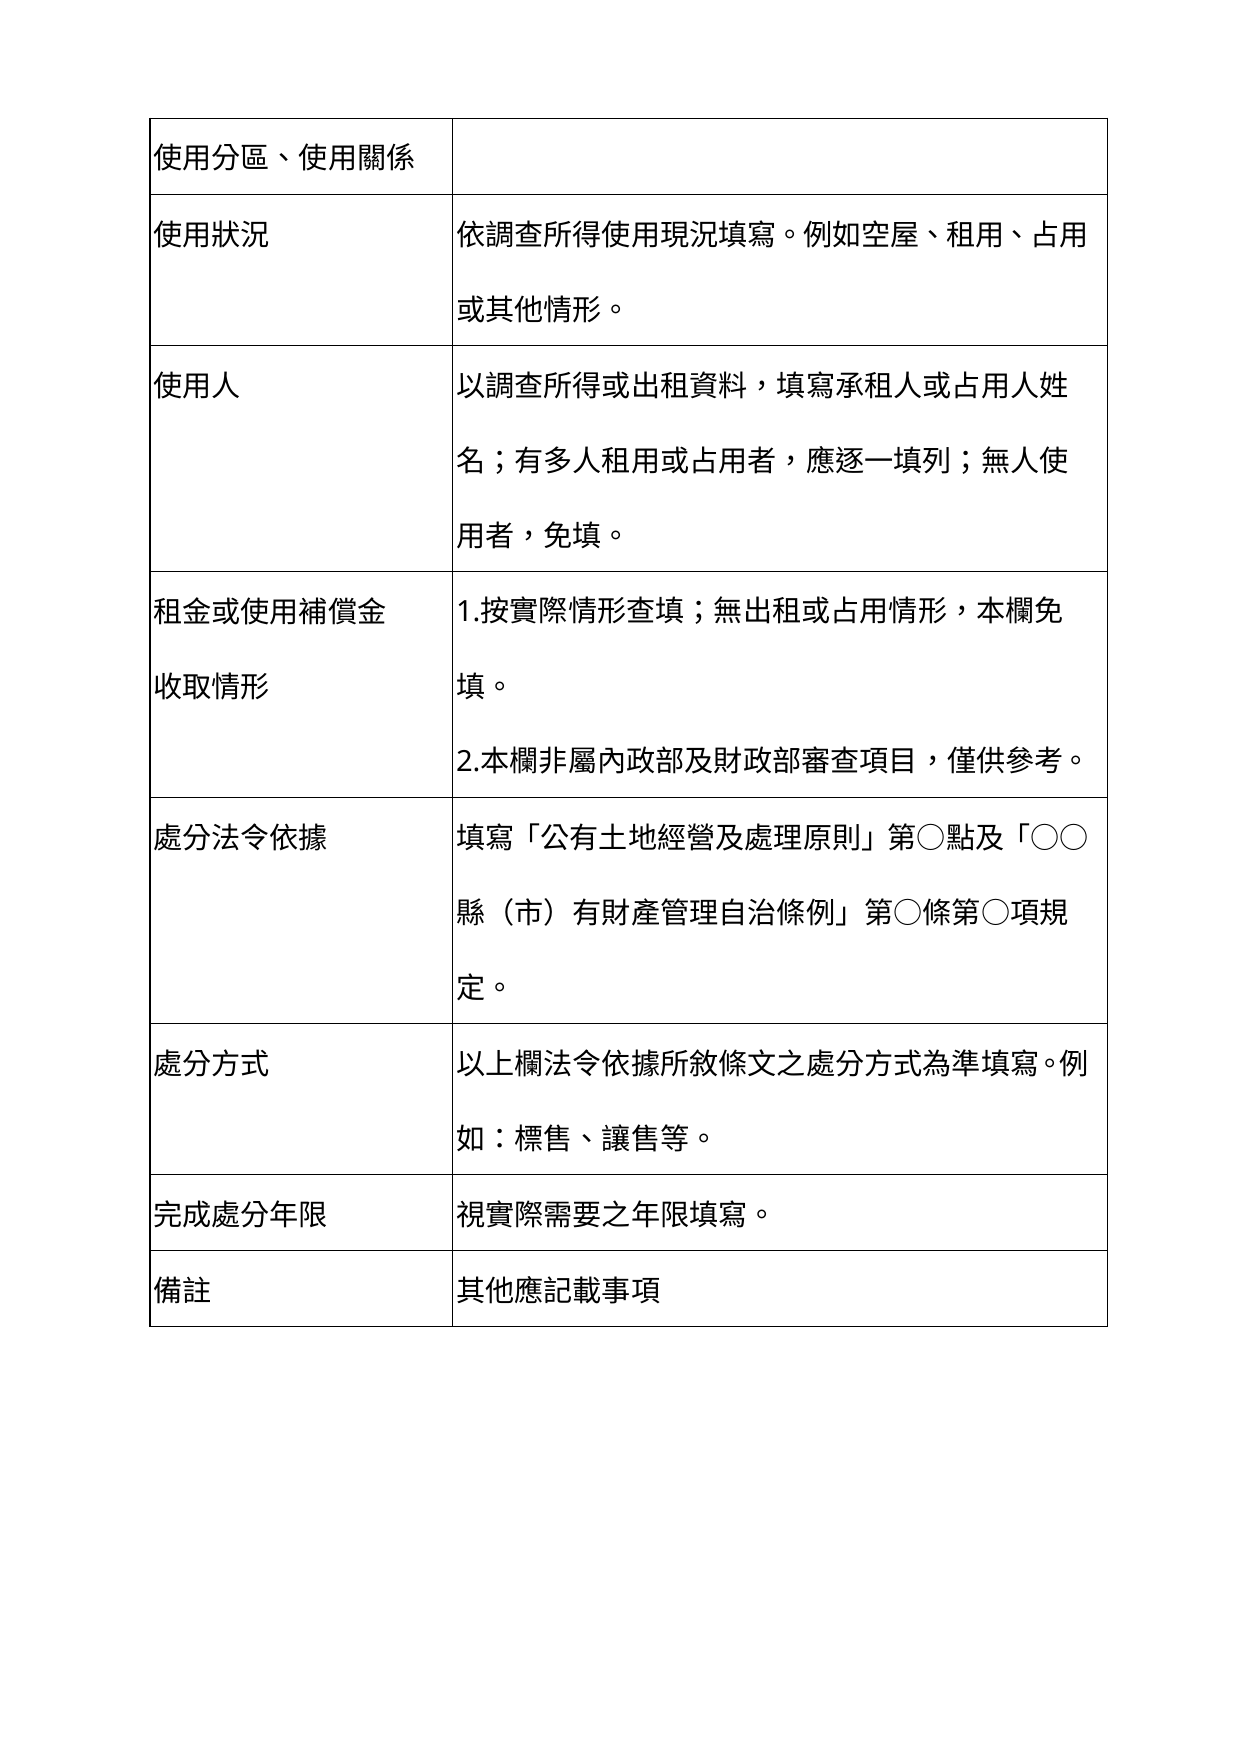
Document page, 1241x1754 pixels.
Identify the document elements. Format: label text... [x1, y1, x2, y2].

table_cell 基地之地號、所有權人、使用分區、使用關係 [151, 119, 452, 194]
table_cell 使用人 [151, 346, 452, 571]
table_cell 以調查所得或出租資料，填寫承租人或占用人姓名；有多人租用或占用者，應逐一填列；無人使用者，免填。 [453, 346, 1107, 571]
table_cell 完成處分年限 [151, 1175, 452, 1250]
table_cell 其他應記載事項 [453, 1251, 1107, 1326]
table_cell 使用狀況 [151, 195, 452, 345]
table_cell 租金或使用補償金 收取情形 [151, 572, 452, 797]
table_cell 1.按實際情形查填；無出租或占用情形，本欄免填。 2.本欄非屬內政部及財政部審查項目，僅供參考。 [453, 572, 1107, 797]
table_cell 以上欄法令依據所敘條文之處分方式為準填寫。例如：標售、讓售等。 [453, 1024, 1107, 1174]
table_cell 視實際需要之年限填寫。 [453, 1175, 1107, 1250]
table_cell 填寫「公有土地經營及處理原則」第○點及「○○縣（市）有財產管理自治條例」第○條第○項規定。 [453, 798, 1107, 1023]
table_cell 依建物或土地登記謄本或調查所得資料查填。 [453, 119, 1107, 194]
table_cell 處分方式 [151, 1024, 452, 1174]
table_cell 備註 [151, 1251, 452, 1326]
table_cell 依調查所得使用現況填寫。例如空屋、租用、占用或其他情形。 [453, 195, 1107, 345]
table_cell 處分法令依據 [151, 798, 452, 1023]
